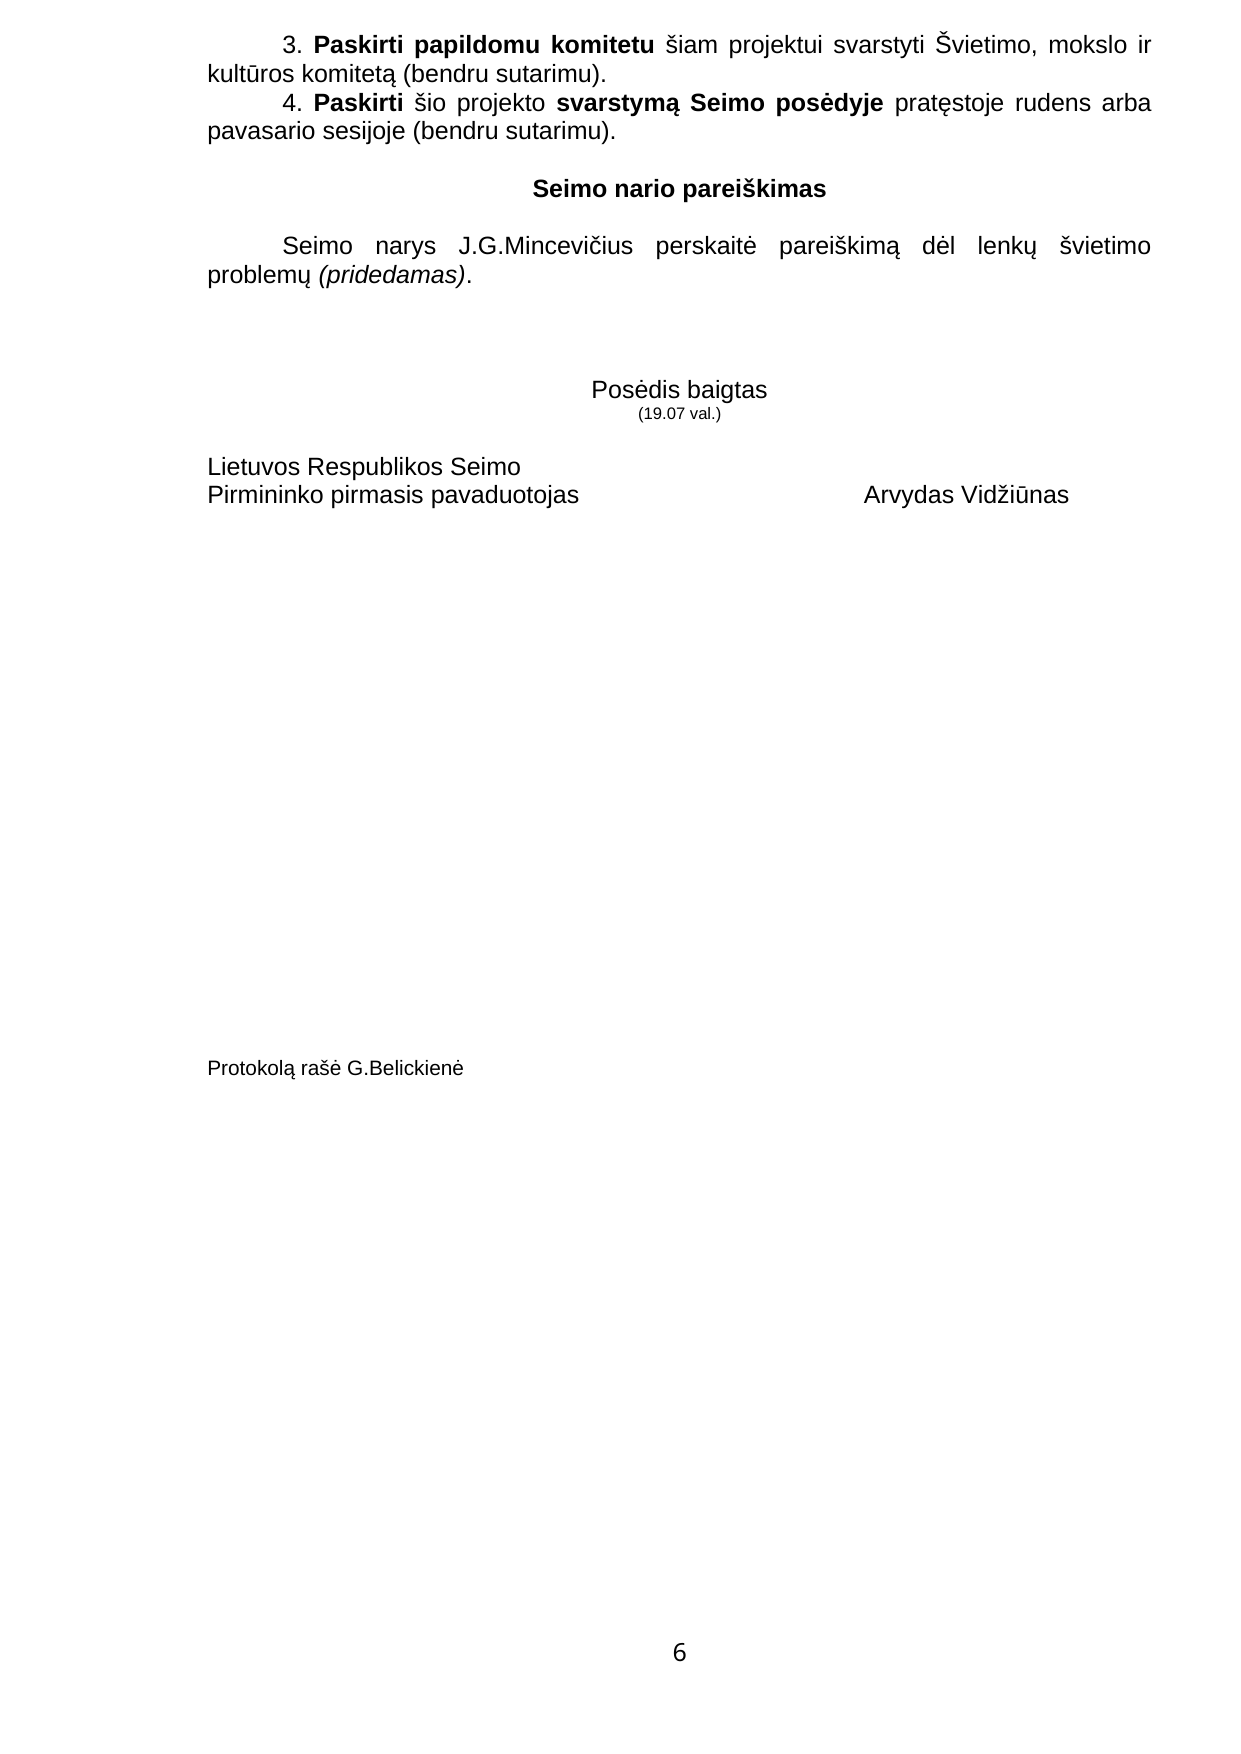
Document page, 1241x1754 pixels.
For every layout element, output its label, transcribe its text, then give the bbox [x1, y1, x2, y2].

text 4. Paskirti šio projekto svarstymą Seimo posėdyje pratęstoje rudens arba pavasario sesijoje (bendru sutarimu). [207, 87, 1152, 145]
text Pirmininko pirmasis pavaduotojas Arvydas Vidžiūnas [207, 480, 1152, 509]
text Protokolą rašė G.Belickienė [207, 1055, 1152, 1079]
subtitle Seimo nario pareiškimas [207, 174, 1152, 202]
text Posėdis baigtas [207, 375, 1152, 404]
text Lietuvos Respublikos Seimo [207, 452, 1152, 480]
text (19.07 val.) [207, 404, 1152, 423]
text 3. Paskirti papildomu komitetu šiam projektui svarstyti Švietimo, mokslo ir kultūros komitetą (bendru sutarimu). [207, 30, 1152, 87]
text Seimo narys J.G.Mincevičius perskaitė pareiškimą dėl lenkų švietimo problemų (pridedamas). [207, 231, 1152, 289]
